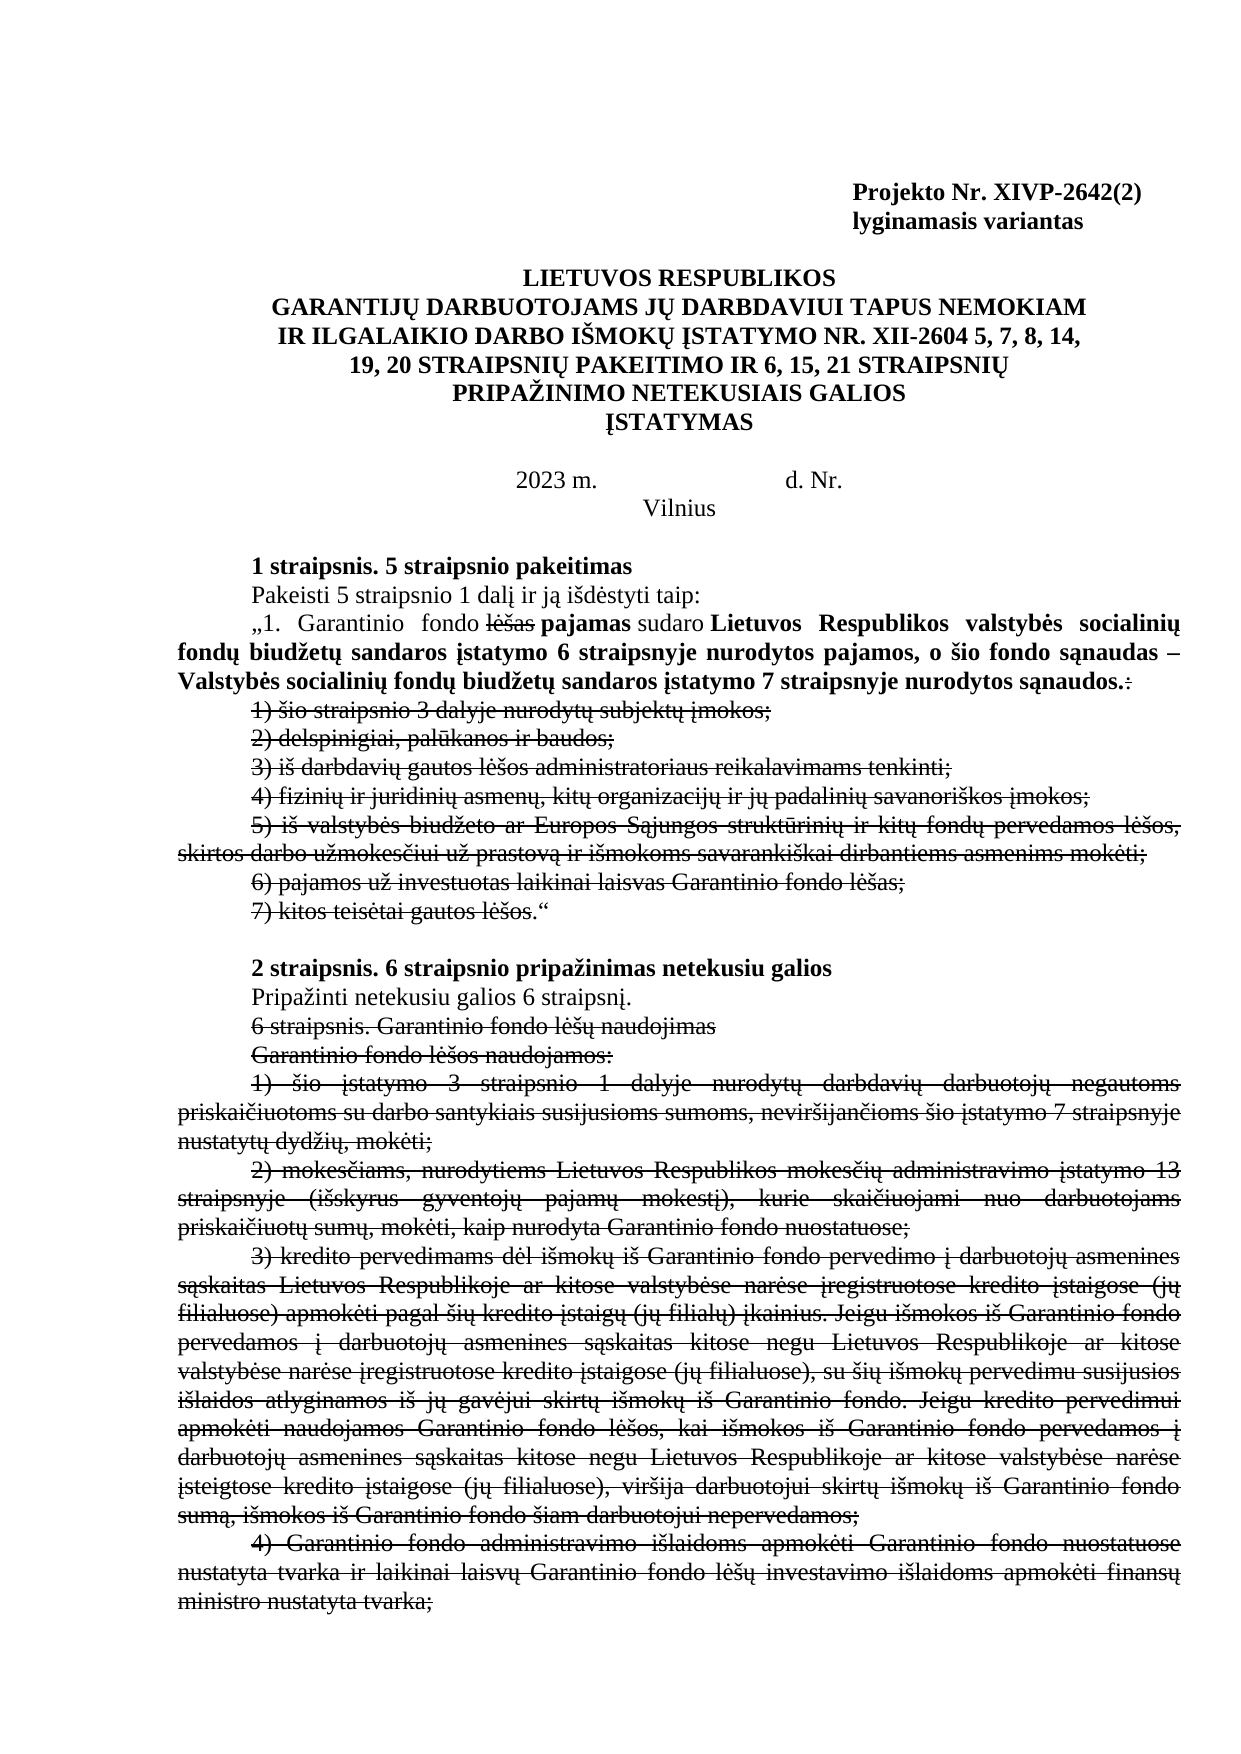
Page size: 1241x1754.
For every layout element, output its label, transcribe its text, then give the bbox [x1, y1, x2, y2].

text 3) kredito pervedimams dėl išmokų iš Garantinio fondo pervedimo į darbuotojų asmenines sąskaitas Lietuvos Respublikoje ar kitose valstybėse narėse įregistruotose kredito įstaigose (jų filialuose) apmokėti pagal šių kredito įstaigų (jų filialų) įkainius. Jeigu išmokos iš Garantinio fondo pervedamos į darbuotojų asmenines sąskaitas kitose negu Lietuvos Respublikoje ar kitose valstybėse narėse įregistruotose kredito įstaigose (jų filialuose), su šių išmokų pervedimu susijusios išlaidos atlyginamos iš jų gavėjui skirtų išmokų iš Garantinio fondo. Jeigu kredito pervedimui apmokėti naudojamos Garantinio fondo lėšos, kai išmokos iš Garantinio fondo pervedamos į darbuotojų asmenines sąskaitas kitose negu Lietuvos Respublikoje ar kitose valstybėse narėse įsteigtose kredito įstaigose (jų filialuose), viršija darbuotojui skirtų išmokų iš Garantinio fondo sumą, išmokos iš Garantinio fondo šiam darbuotojui nepervedamos; [177, 1344, 1181, 1372]
text 2023 m. d. Nr. [177, 465, 1181, 493]
text 6 straipsnis. Garantinio fondo lėšų naudojimas [177, 1011, 1181, 1040]
text 7) kitos teisėtai gautos lėšos.“ [177, 896, 1181, 925]
text 3) iš darbdavių gautos lėšos administratoriaus reikalavimams tenkinti; [177, 752, 1181, 781]
text Pripažinti netekusiu galios 6 straipsnį. [177, 982, 1181, 1011]
text 2) mokesčiams, nurodytiems Lietuvos Respublikos mokesčių administravimo įstatymo 13 straipsnyje (išskyrus gyventojų pajamų mokestį), kurie skaičiuojami nuo darbuotojams priskaičiuotų sumų, mokėti, kaip nurodyta Garantinio fondo nuostatuose; [177, 1155, 1181, 1199]
text ĮSTATYMAS [177, 407, 1181, 436]
text 4) Garantinio fondo administravimo išlaidoms apmokėti Garantinio fondo nuostatuose nustatyta tvarka ir laikinai laisvų Garantinio fondo lėšų investavimo išlaidoms apmokėti finansų ministro nustatyta tvarka; [177, 1574, 1181, 1615]
text „1. Garantinio fondo lėšas pajamas sudaro Lietuvos Respublikos valstybės socialinių fondų biudžetų sandaros įstatymo 6 straipsnyje nurodytos pajamos, o šio fondo sąnaudas – Valstybės socialinių fondų biudžetų sandaros įstatymo 7 straipsnyje nurodytos sąnaudos.: [177, 608, 1181, 695]
text 3) kredito pervedimams dėl išmokų iš Garantinio fondo pervedimo į darbuotojų asmenines sąskaitas Lietuvos Respublikoje ar kitose valstybėse narėse įregistruotose kredito įstaigose (jų filialuose) apmokėti pagal šių kredito įstaigų (jų filialų) įkainius. Jeigu išmokos iš Garantinio fondo pervedamos į darbuotojų asmenines sąskaitas kitose negu Lietuvos Respublikoje ar kitose valstybėse narėse įregistruotose kredito įstaigose (jų filialuose), su šių išmokų pervedimu susijusios išlaidos atlyginamos iš jų gavėjui skirtų išmokų iš Garantinio fondo. Jeigu kredito pervedimui apmokėti naudojamos Garantinio fondo lėšos, kai išmokos iš Garantinio fondo pervedamos į darbuotojų asmenines sąskaitas kitose negu Lietuvos Respublikoje ar kitose valstybėse narėse įsteigtose kredito įstaigose (jų filialuose), viršija darbuotojui skirtų išmokų iš Garantinio fondo sumą, išmokos iš Garantinio fondo šiam darbuotojui nepervedamos; [177, 1401, 1181, 1429]
text lyginamasis variantas [852, 206, 1181, 235]
text 4) Garantinio fondo administravimo išlaidoms apmokėti Garantinio fondo nuostatuose nustatyta tvarka ir laikinai laisvų Garantinio fondo lėšų investavimo išlaidoms apmokėti finansų ministro nustatyta tvarka; [177, 1528, 1181, 1573]
text 1 straipsnis. 5 straipsnio pakeitimas [177, 551, 1181, 580]
text LIETUVOS RESPUBLIKOS [177, 263, 1181, 292]
text 1) šio straipsnio 3 dalyje nurodytų subjektų įmokos; [177, 695, 1181, 723]
text IR ILGALAIKIO DARBO IŠMOKŲ ĮSTATYMO NR. XII-2604 5, 7, 8, 14, [177, 321, 1181, 350]
text 5) iš valstybės biudžeto ar Europos Sąjungos struktūrinių ir kitų fondų pervedamos lėšos, skirtos darbo užmokesčiui už prastovą ir išmokoms savarankiškai dirbantiems asmenims mokėti; [177, 810, 1181, 867]
text Garantinio fondo lėšos naudojamos: [177, 1040, 1181, 1068]
text 6) pajamos už investuotas laikinai laisvas Garantinio fondo lėšas; [177, 867, 1181, 896]
text 1) šio įstatymo 3 straipsnio 1 dalyje nurodytų darbdavių darbuotojų negautoms priskaičiuotoms su darbo santykiais susijusioms sumoms, neviršijančioms šio įstatymo 7 straipsnyje nustatytų dydžių, mokėti; [177, 1068, 1181, 1113]
text 2 straipsnis. 6 straipsnio pripažinimas netekusiu galios [177, 953, 1181, 982]
text 2) delspinigiai, palūkanos ir baudos; [177, 723, 1181, 752]
text Projekto Nr. XIVP-2642(2) [852, 177, 1181, 206]
text 3) kredito pervedimams dėl išmokų iš Garantinio fondo pervedimo į darbuotojų asmenines sąskaitas Lietuvos Respublikoje ar kitose valstybėse narėse įregistruotose kredito įstaigose (jų filialuose) apmokėti pagal šių kredito įstaigų (jų filialų) įkainius. Jeigu išmokos iš Garantinio fondo pervedamos į darbuotojų asmenines sąskaitas kitose negu Lietuvos Respublikoje ar kitose valstybėse narėse įregistruotose kredito įstaigose (jų filialuose), su šių išmokų pervedimu susijusios išlaidos atlyginamos iš jų gavėjui skirtų išmokų iš Garantinio fondo. Jeigu kredito pervedimui apmokėti naudojamos Garantinio fondo lėšos, kai išmokos iš Garantinio fondo pervedamos į darbuotojų asmenines sąskaitas kitose negu Lietuvos Respublikoje ar kitose valstybėse narėse įsteigtose kredito įstaigose (jų filialuose), viršija darbuotojui skirtų išmokų iš Garantinio fondo sumą, išmokos iš Garantinio fondo šiam darbuotojui nepervedamos; [177, 1459, 1181, 1487]
text 2) mokesčiams, nurodytiems Lietuvos Respublikos mokesčių administravimo įstatymo 13 straipsnyje (išskyrus gyventojų pajamų mokestį), kurie skaičiuojami nuo darbuotojams priskaičiuotų sumų, mokėti, kaip nurodyta Garantinio fondo nuostatuose; [177, 1200, 1181, 1241]
text 3) kredito pervedimams dėl išmokų iš Garantinio fondo pervedimo į darbuotojų asmenines sąskaitas Lietuvos Respublikoje ar kitose valstybėse narėse įregistruotose kredito įstaigose (jų filialuose) apmokėti pagal šių kredito įstaigų (jų filialų) įkainius. Jeigu išmokos iš Garantinio fondo pervedamos į darbuotojų asmenines sąskaitas kitose negu Lietuvos Respublikoje ar kitose valstybėse narėse įregistruotose kredito įstaigose (jų filialuose), su šių išmokų pervedimu susijusios išlaidos atlyginamos iš jų gavėjui skirtų išmokų iš Garantinio fondo. Jeigu kredito pervedimui apmokėti naudojamos Garantinio fondo lėšos, kai išmokos iš Garantinio fondo pervedamos į darbuotojų asmenines sąskaitas kitose negu Lietuvos Respublikoje ar kitose valstybėse narėse įsteigtose kredito įstaigose (jų filialuose), viršija darbuotojui skirtų išmokų iš Garantinio fondo sumą, išmokos iš Garantinio fondo šiam darbuotojui nepervedamos; [177, 1430, 1181, 1458]
text 4) fizinių ir juridinių asmenų, kitų organizacijų ir jų padalinių savanoriškos įmokos; [177, 781, 1181, 810]
text 19, 20 STRAIPSNIŲ PAKEITIMO IR 6, 15, 21 STRAIPSNIŲ [177, 350, 1181, 378]
text 3) kredito pervedimams dėl išmokų iš Garantinio fondo pervedimo į darbuotojų asmenines sąskaitas Lietuvos Respublikoje ar kitose valstybėse narėse įregistruotose kredito įstaigose (jų filialuose) apmokėti pagal šių kredito įstaigų (jų filialų) įkainius. Jeigu išmokos iš Garantinio fondo pervedamos į darbuotojų asmenines sąskaitas kitose negu Lietuvos Respublikoje ar kitose valstybėse narėse įregistruotose kredito įstaigose (jų filialuose), su šių išmokų pervedimu susijusios išlaidos atlyginamos iš jų gavėjui skirtų išmokų iš Garantinio fondo. Jeigu kredito pervedimui apmokėti naudojamos Garantinio fondo lėšos, kai išmokos iš Garantinio fondo pervedamos į darbuotojų asmenines sąskaitas kitose negu Lietuvos Respublikoje ar kitose valstybėse narėse įsteigtose kredito įstaigose (jų filialuose), viršija darbuotojui skirtų išmokų iš Garantinio fondo sumą, išmokos iš Garantinio fondo šiam darbuotojui nepervedamos; [177, 1286, 1181, 1314]
text 1) šio įstatymo 3 straipsnio 1 dalyje nurodytų darbdavių darbuotojų negautoms priskaičiuotoms su darbo santykiais susijusioms sumoms, neviršijančioms šio įstatymo 7 straipsnyje nustatytų dydžių, mokėti; [177, 1114, 1181, 1155]
text GARANTIJŲ DARBUOTOJAMS JŲ DARBDAVIUI TAPUS NEMOKIAM [177, 292, 1181, 321]
text Pakeisti 5 straipsnio 1 dalį ir ją išdėstyti taip: [177, 580, 1181, 608]
text Vilnius [177, 493, 1181, 522]
text 3) kredito pervedimams dėl išmokų iš Garantinio fondo pervedimo į darbuotojų asmenines sąskaitas Lietuvos Respublikoje ar kitose valstybėse narėse įregistruotose kredito įstaigose (jų filialuose) apmokėti pagal šių kredito įstaigų (jų filialų) įkainius. Jeigu išmokos iš Garantinio fondo pervedamos į darbuotojų asmenines sąskaitas kitose negu Lietuvos Respublikoje ar kitose valstybėse narėse įregistruotose kredito įstaigose (jų filialuose), su šių išmokų pervedimu susijusios išlaidos atlyginamos iš jų gavėjui skirtų išmokų iš Garantinio fondo. Jeigu kredito pervedimui apmokėti naudojamos Garantinio fondo lėšos, kai išmokos iš Garantinio fondo pervedamos į darbuotojų asmenines sąskaitas kitose negu Lietuvos Respublikoje ar kitose valstybėse narėse įsteigtose kredito įstaigose (jų filialuose), viršija darbuotojui skirtų išmokų iš Garantinio fondo sumą, išmokos iš Garantinio fondo šiam darbuotojui nepervedamos; [177, 1241, 1181, 1285]
text 3) kredito pervedimams dėl išmokų iš Garantinio fondo pervedimo į darbuotojų asmenines sąskaitas Lietuvos Respublikoje ar kitose valstybėse narėse įregistruotose kredito įstaigose (jų filialuose) apmokėti pagal šių kredito įstaigų (jų filialų) įkainius. Jeigu išmokos iš Garantinio fondo pervedamos į darbuotojų asmenines sąskaitas kitose negu Lietuvos Respublikoje ar kitose valstybėse narėse įregistruotose kredito įstaigose (jų filialuose), su šių išmokų pervedimu susijusios išlaidos atlyginamos iš jų gavėjui skirtų išmokų iš Garantinio fondo. Jeigu kredito pervedimui apmokėti naudojamos Garantinio fondo lėšos, kai išmokos iš Garantinio fondo pervedamos į darbuotojų asmenines sąskaitas kitose negu Lietuvos Respublikoje ar kitose valstybėse narėse įsteigtose kredito įstaigose (jų filialuose), viršija darbuotojui skirtų išmokų iš Garantinio fondo sumą, išmokos iš Garantinio fondo šiam darbuotojui nepervedamos; [177, 1488, 1181, 1528]
text PRIPAŽINIMO NETEKUSIAIS GALIOS [177, 378, 1181, 407]
text 3) kredito pervedimams dėl išmokų iš Garantinio fondo pervedimo į darbuotojų asmenines sąskaitas Lietuvos Respublikoje ar kitose valstybėse narėse įregistruotose kredito įstaigose (jų filialuose) apmokėti pagal šių kredito įstaigų (jų filialų) įkainius. Jeigu išmokos iš Garantinio fondo pervedamos į darbuotojų asmenines sąskaitas kitose negu Lietuvos Respublikoje ar kitose valstybėse narėse įregistruotose kredito įstaigose (jų filialuose), su šių išmokų pervedimu susijusios išlaidos atlyginamos iš jų gavėjui skirtų išmokų iš Garantinio fondo. Jeigu kredito pervedimui apmokėti naudojamos Garantinio fondo lėšos, kai išmokos iš Garantinio fondo pervedamos į darbuotojų asmenines sąskaitas kitose negu Lietuvos Respublikoje ar kitose valstybėse narėse įsteigtose kredito įstaigose (jų filialuose), viršija darbuotojui skirtų išmokų iš Garantinio fondo sumą, išmokos iš Garantinio fondo šiam darbuotojui nepervedamos; [177, 1315, 1181, 1343]
text 3) kredito pervedimams dėl išmokų iš Garantinio fondo pervedimo į darbuotojų asmenines sąskaitas Lietuvos Respublikoje ar kitose valstybėse narėse įregistruotose kredito įstaigose (jų filialuose) apmokėti pagal šių kredito įstaigų (jų filialų) įkainius. Jeigu išmokos iš Garantinio fondo pervedamos į darbuotojų asmenines sąskaitas kitose negu Lietuvos Respublikoje ar kitose valstybėse narėse įregistruotose kredito įstaigose (jų filialuose), su šių išmokų pervedimu susijusios išlaidos atlyginamos iš jų gavėjui skirtų išmokų iš Garantinio fondo. Jeigu kredito pervedimui apmokėti naudojamos Garantinio fondo lėšos, kai išmokos iš Garantinio fondo pervedamos į darbuotojų asmenines sąskaitas kitose negu Lietuvos Respublikoje ar kitose valstybėse narėse įsteigtose kredito įstaigose (jų filialuose), viršija darbuotojui skirtų išmokų iš Garantinio fondo sumą, išmokos iš Garantinio fondo šiam darbuotojui nepervedamos; [177, 1373, 1181, 1400]
